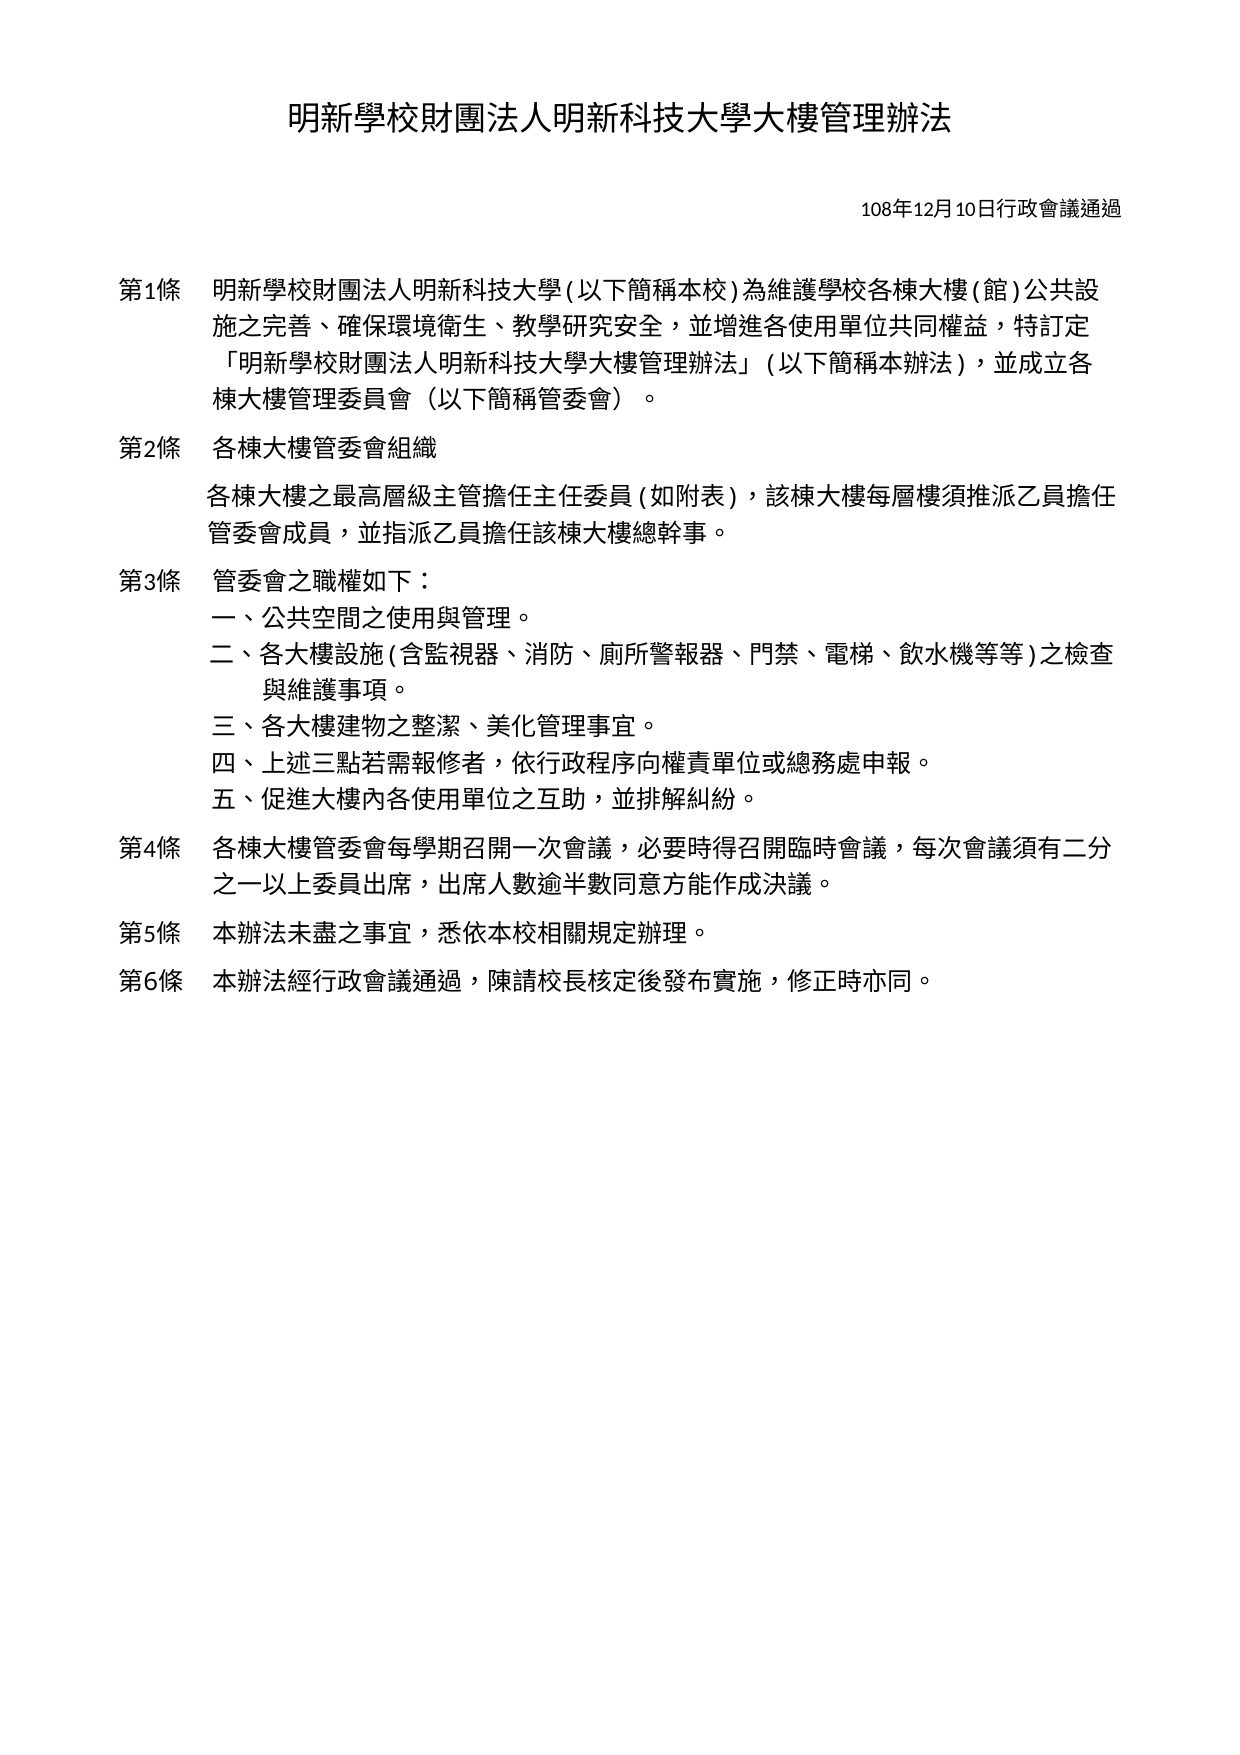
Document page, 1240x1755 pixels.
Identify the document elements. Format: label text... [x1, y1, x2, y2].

text 一、公共空間之使用與管理。 [211, 598, 1121, 634]
text 二、各大樓設施(含監視器、消防、廁所警報器、門禁、電梯、飲水機等等)之檢查與維護事項。 [209, 634, 1121, 707]
text 三、各大樓建物之整潔、美化管理事宜。 [211, 707, 1121, 743]
list 本辦法未盡之事宜，悉依本校相關規定辦理。 [118, 913, 1118, 949]
list 明新學校財團法人明新科技大學(以下簡稱本校)為維護學校各棟大樓(館)公共設施之完善、確保環境衛生、教學研究安全，並增進各使用單位共同權益，特訂定「明新學校財團法人明新科技大學大樓管理辦法」(以下簡稱本辦法)，並成立各棟大樓管理委員會（以下簡稱管委會）。 [118, 271, 1118, 416]
text 明新學校財團法人明新科技大學大樓管理辦法 [118, 92, 1121, 140]
list 各棟大樓管委會每學期召開一次會議，必要時得召開臨時會議，每次會議須有二分之一以上委員出席，出席人數逾半數同意方能作成決議。 [118, 828, 1118, 901]
text 108年12月10日行政會議通過 [118, 189, 1121, 223]
list 各棟大樓管委會組織 [118, 428, 1118, 464]
text 五、促進大樓內各使用單位之互助，並排解糾紛。 [211, 779, 1121, 816]
list 本辦法經行政會議通過，陳請校長核定後發布實施，修正時亦同。 [118, 962, 1118, 998]
text 四、上述三點若需報修者，依行政程序向權責單位或總務處申報。 [211, 743, 1121, 779]
list 管委會之職權如下： [118, 562, 1118, 598]
text 各棟大樓之最高層級主管擔任主任委員(如附表)，該棟大樓每層樓須推派乙員擔任管委會成員，並指派乙員擔任該棟大樓總幹事。 [207, 477, 1118, 549]
